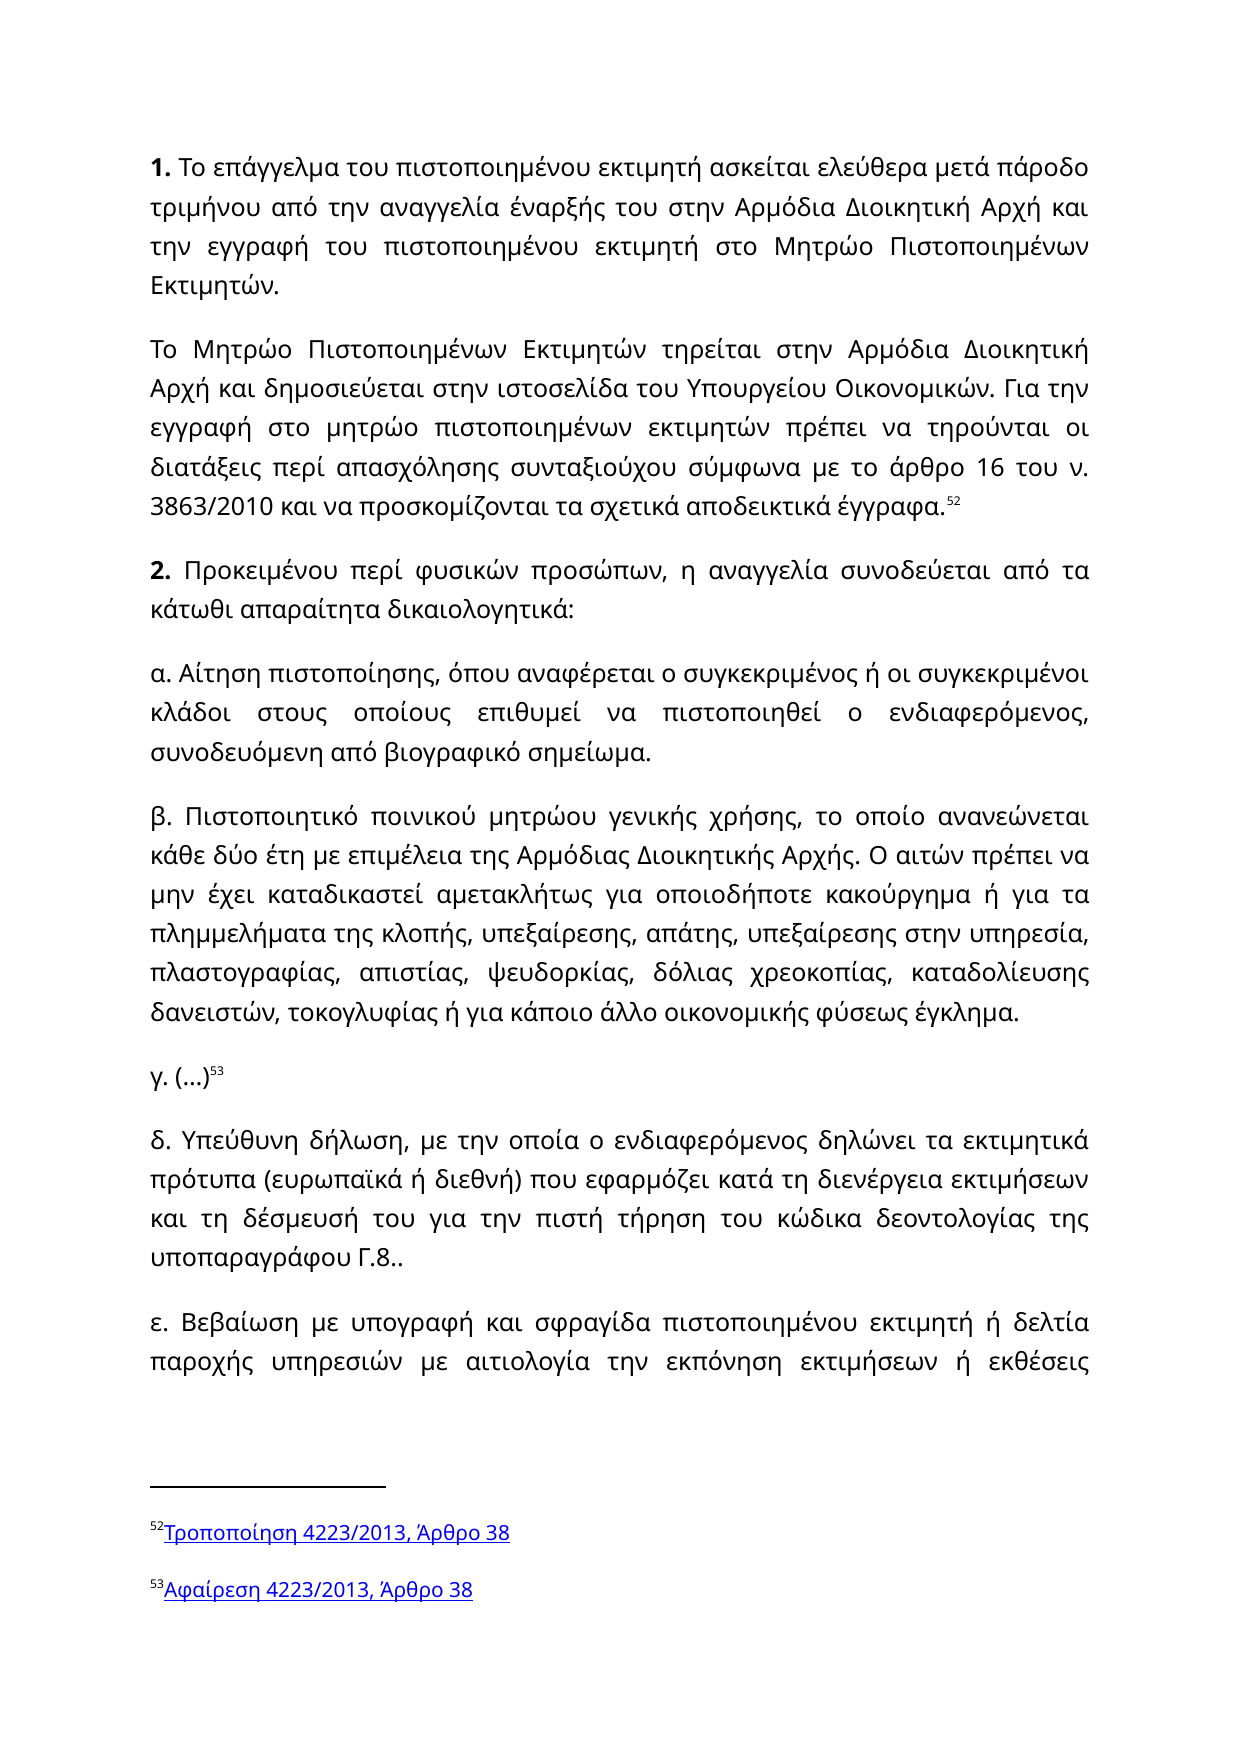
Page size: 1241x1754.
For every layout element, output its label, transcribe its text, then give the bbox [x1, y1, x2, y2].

text γ. (…) [150, 1058, 1090, 1092]
text 1. Το επάγγελμα του πιστοποιημένου εκτιμητή ασκείται ελεύθερα μετά πάροδο τριμήνου από την αναγγελία έναρξής του στην Αρμόδια Διοικητική Αρχή και την εγγραφή του πιστοποιημένου εκτιμητή στο Μητρώο Πιστοποιημένων Εκτιμητών. [150, 150, 1090, 302]
text 2. Προκειμένου περί φυσικών προσώπων, η αναγγελία συνοδεύεται από τα κάτωθι απαραίτητα δικαιολογητικά: [150, 552, 1090, 626]
text Τροποποίηση 4223/2013, Άρθρο 38 [150, 1518, 1090, 1546]
text Το Μητρώο Πιστοποιημένων Εκτιμητών τηρείται στην Αρμόδια Διοικητική Αρχή και δημοσιεύεται στην ιστοσελίδα του Υπουργείου Οικονομικών. Για την εγγραφή στο μητρώο πιστοποιημένων εκτιμητών πρέπει να τηρούνται οι διατάξεις περί απασχόλησης συνταξιούχου σύμφωνα με το άρθρο 16 του ν. 3863/2010 και να προσκομίζονται τα σχετικά αποδεικτικά έγγραφα. [150, 332, 1090, 522]
text ε. Βεβαίωση με υπογραφή και σφραγίδα πιστοποιημένου εκτιμητή ή δελτία παροχής υπηρεσιών με αιτιολογία την εκπόνηση εκτιμήσεων ή εκθέσεις [150, 1304, 1090, 1377]
text δ. Υπεύθυνη δήλωση, με την οποία ο ενδιαφερόμενος δηλώνει τα εκτιμητικά πρότυπα (ευρωπαϊκά ή διεθνή) που εφαρμόζει κατά τη διενέργεια εκτιμήσεων και τη δέσμευσή του για την πιστή τήρηση του κώδικα δεοντολογίας της υποπαραγράφου Γ.8.. [150, 1122, 1090, 1274]
text Αφαίρεση 4223/2013, Άρθρο 38 [150, 1576, 1090, 1604]
text α. Αίτηση πιστοποίησης, όπου αναφέρεται ο συγκεκριμένος ή οι συγκεκριμένοι κλάδοι στους οποίους επιθυμεί να πιστοποιηθεί ο ενδιαφερόμενος, συνοδευόμενη από βιογραφικό σημείωμα. [150, 656, 1090, 768]
text β. Πιστοποιητικό ποινικού μητρώου γενικής χρήσης, το οποίο ανανεώνεται κάθε δύο έτη με επιμέλεια της Αρμόδιας Διοικητικής Αρχής. Ο αιτών πρέπει να μην έχει κα­ταδικαστεί αμετακλήτως για οποιοδήποτε κακούργημα ή για τα πλημμελήματα της κλοπής, υπεξαίρεσης, απάτης, υπεξαίρεσης στην υπηρεσία, πλαστογραφίας, απιστίας, ψευδορκίας, δόλιας χρεοκοπίας, καταδολίευσης δανειστών, τοκογλυφίας ή για κάποιο άλλο οικονομικής φύσεως έγκλημα. [150, 798, 1090, 1028]
